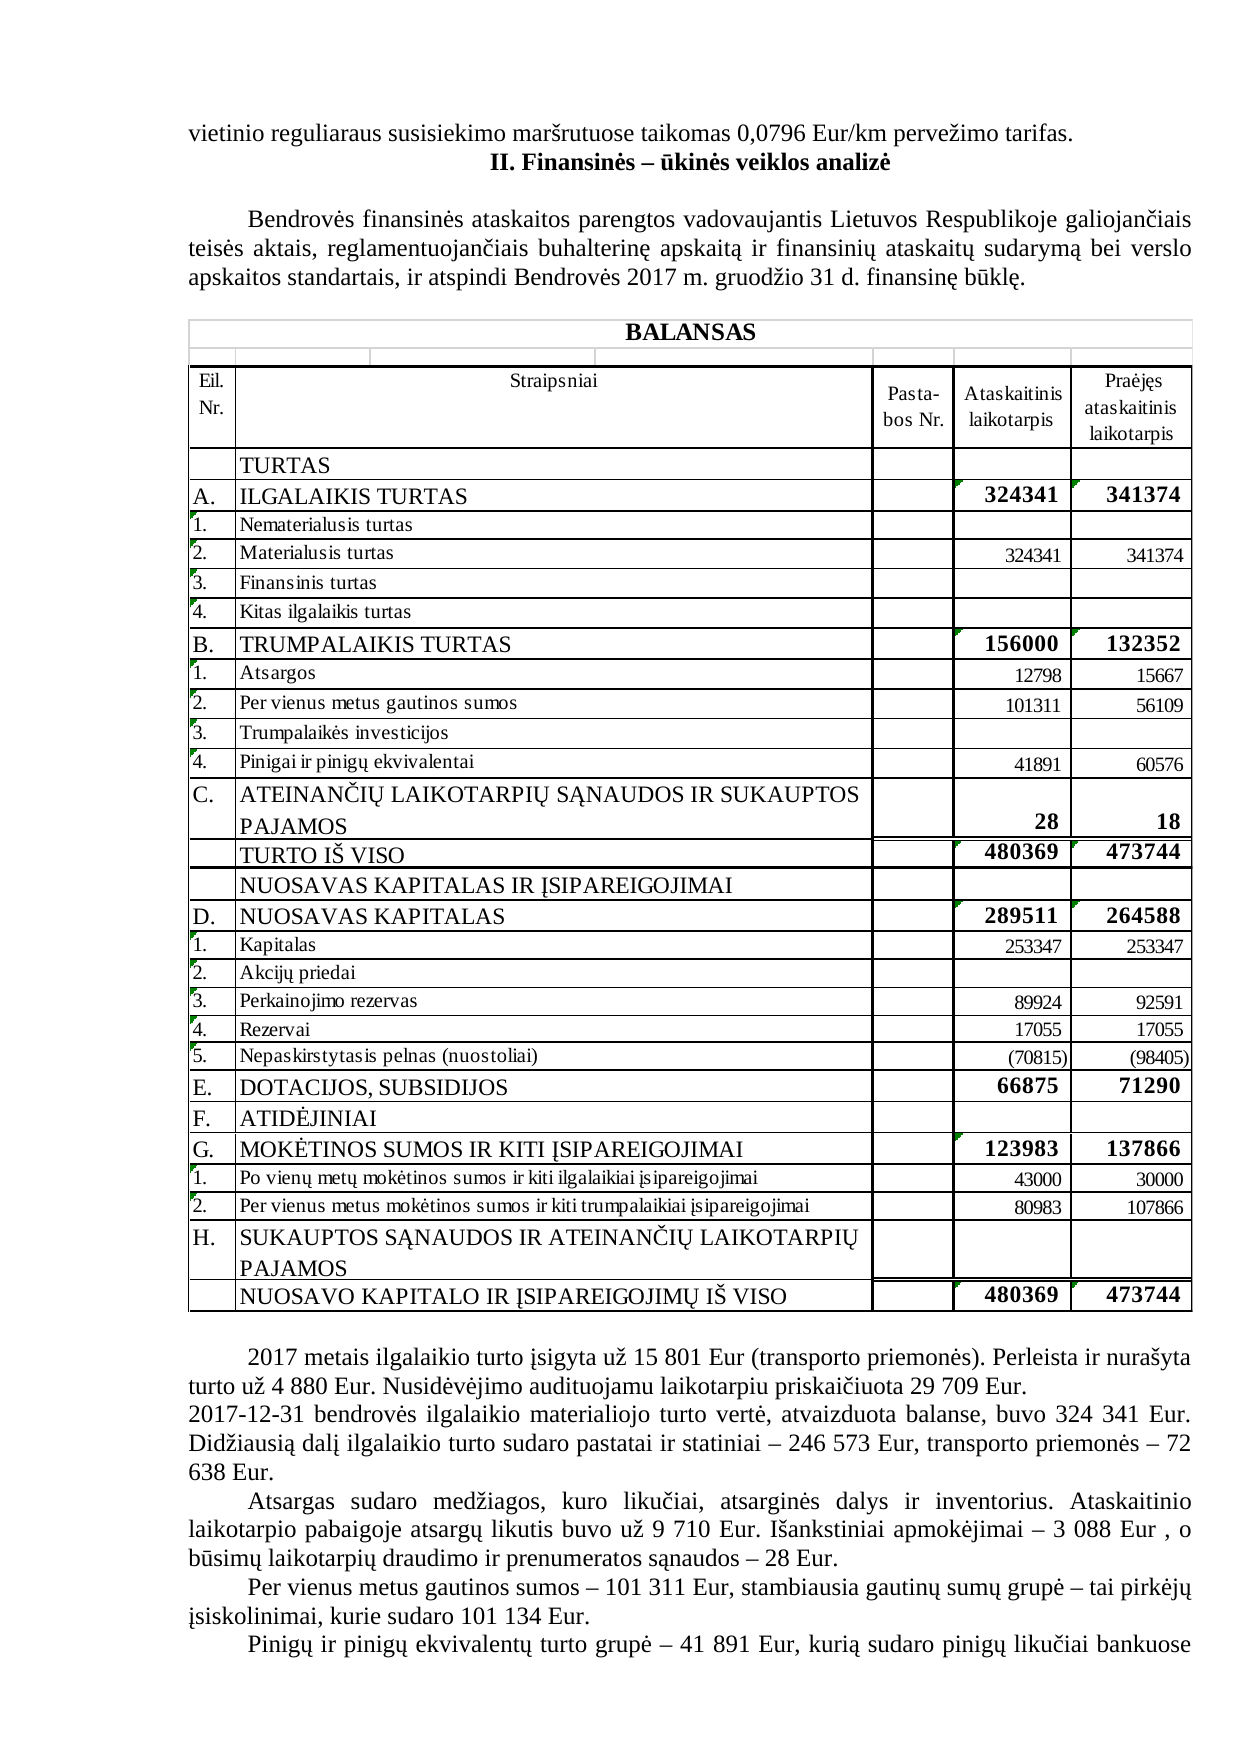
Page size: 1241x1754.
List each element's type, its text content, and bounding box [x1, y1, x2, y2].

table_header PATVIRTINTA Pakruojo rajono savivaldybės tarybos 2018 m. gegužės 31 d. sprendimu Nr. T-143 AKCINĖ BENDROVĖ „PAKRUOJO AUTOTRANSPORTAS“ DIREKTORIAUS 2017 METŲ VEIKLOS ATASKAITA I. Struktūra, darbuotojų pareigybės, informacija apie teikiamas paslaugas AB „Pakruojo autotransportas“ (toliau – Bendrovė) įregistruota 1995 m. balandžio 19 d., rejestro Nr. 006248. Bendrovės įstatinis kapitalas suformuotas iš 873611 paprastųjų akcijų, kurių vienos nominalioji vertė – 0,29 Eur. Pagrindinis Bendrovės akcininkas – Pakruojo rajono savivaldybė (92 proc. akcijų). Bendrovės valdymo organai: visuotinis akcininkų susirinkimas, Bendrovės valdyba (5 nariai), Bendrovės vadovas. Vidutinis Bendrovės darbuotojų skaičius 2017 m. – 31. 1 pav. Bendrovės pareigybių schema Bendrovės pagrindinė veikla – keleivinio kelių transporto paslaugos vietinio reguliaraus susisiekimo ir užsakomaisiais maršrutais. Bendrovės veikla – įmonės įstatuose numatyta veikla, susijusi su pagrindine įmonės veikla: remonto paslaugos, bagažo saugojimas, siuntų pervežimas, patalpų ir kiemo aikštelės nuoma. Keleivių pervežimo paslaugas Bendrovė vykdo 51 vietinio reguliaraus susisiekimo maršrutu Pakruojo, Šiaulių, Joniškio ir Pasvalio rajonų teritorijose. Užtikrina visų Pakruojo rajono seniūnijų gyventojų susisiekimą su rajono centru ir Šiaulių miestu. Vietinio reguliaraus susisiekimo maršrutai aptarnauja 11 Pakruojo rajono mokyklų ir mokyklų padalinių, pervežama apie 61 proc. rajono moksleivių. Užsakomieji reisai vykdomi pagal individualius užsakymus Lietuvoje ir užsienyje. Bendrovė yra didžiausia įmonė, teikianti keleivinio kelių transporto paslaugas Pakruojo rajono teritorijoje. 2017 m. pervežti 87 496 keleiviai ir 5 721 moksleivis. Pagrindiniai keleivių pervežimo rinkos konkurentai yra aplinkinių rajonų (UAB „Joniškio autobusų parkas“, UAB „Pasvalio autobusų parkas“) ir didžiųjų miestų (UAB „Busturas“, UAB „Panevėžio autobusų parkas“, UAB „Klaipėdos autobusų parkas“, UAB „Tolimojo keleivinio transporto kompanija“, UAB „Kautra“) autobusų parkai bei kiti smulkūs vežėjai (iki kovo 31 d. - UAB „Vežuva“, nuo balandžio 1 d. - UAB „Ridvija“, K. Matulio IĮ, V. Pranckevičiaus IĮ). Nuo 2015 m. sausio 1 d. vietinio reguliaraus susisiekimo maršrutuose taikomas 0,0796 Eur/km pervežimo tarifas. II. Finansinės – ūkinės veiklos analizė Bendrovės finansinės ataskaitos parengtos vadovaujantis Lietuvos Respublikoje galiojančiais teisės aktais, reglamentuojančiais buhalterinę apskaitą ir finansinių ataskaitų sudarymą bei verslo apskaitos standartais, ir atspindi Bendrovės 2017 m. gruodžio 31 d. finansinę būklę. 2017 metais ilgalaikio turto įsigyta už 15 801 Eur (transporto priemonės). Perleista ir nurašyta turto už 4 880 Eur. Nusidėvėjimo audituojamu laikotarpiu priskaičiuota 29 709 Eur. 2017-12-31 bendrovės ilgalaikio materialiojo turto vertė, atvaizduota balanse, buvo 324 341 Eur. Didžiausią dalį ilgalaikio turto sudaro pastatai ir statiniai – 246 573 Eur, transporto priemonės – 72 638 Eur. Atsargas sudaro medžiagos, kuro likučiai, atsarginės dalys ir inventorius. Ataskaitinio laikotarpio pabaigoje atsargų likutis buvo už 9 710 Eur. Išankstiniai apmokėjimai – 3 088 Eur , o būsimų laikotarpių draudimo ir prenumeratos sąnaudos – 28 Eur. Per vienus metus gautinos sumos – 101 311 Eur, stambiausia gautinų sumų grupė – tai pirkėjų įsiskolinimai, kurie sudaro 101 134 Eur. Pinigų ir pinigų ekvivalentų turto grupė – 41 891 Eur, kurią sudaro pinigų likučiai bankuose Luminor Bank ir AB Šiaulių banko sąskaitose ir kasoje. Įstatinis kapitalas 2017-12-31 buvo 253 347 Eur, suskirstytas į 873 611 paprastųjų 0,29 Eur nominalios vertės akcijų. Ilgalaikius įsipareigojimus sudaro po vienų metų 43000 Eur mokėtinos paskolos Šiaulių bankui. Pagal kreditavimo sutartį IL-2011-001-014 2018 m. grąžinta kredito dalis – 2000 Eur, o pagal kreditavimo sutartį KKL-2007-016-014 – 15000 Eur. Įvertinus pajamas ir pinigų srautus, galima teigti, kad Bendrovė bus nepajėgi savo lėšomis padengti 2018 m. grąžintinos kredito dalies. Numatoma kreiptis į kredito davėją AB „Šiaulių bankas" dėl kredito grąžinimo termino atidėjimo ir grafiko koregavimo. Trumpalaikius įsipareigojimus sudaro per vienus metus mokėtina 17000 Eur kredito suma, prekybos skolos tiekėjams – 37 423 Eur, su darbo santykiais susiję įsipareigojimai –24 992 Eur, kitos mokėtinos sumos – 1 518 Eur. 2017 metais AB „Pakruojo autotransportas“ uždirbo 282 092 Eur pajamų, pardavimo savikaina buvo 138 869 Eur, veiklos sąnaudos – 135 418 Eur. Finansinės ir investicinės veiklos nuostolis sudarė 4 176 Eur. Grynasis 2017 metų pelnas – 27 590, 2016 metais buvo 28 160 Eur pelnas. Per 2017 m. 93 proc. pajamų gauta iš keleivių pervežimo paslaugų, 7 proc. – kitos veiklos pajamos. 87 proc. visų įsigytų atsargų vertės sudarė kuras, kurį Bendrovė pirko iš IĮ „Stiksas” bei UAB „Baltic Petroleum”. Likusią įsigytų atsargų dalį sudaro įvairios medžiagos ir atsarginės dalys, pirktos iš skirtingų tiekėjų, kurių kiekvieno tiekiamų prekių dalis nėra reikšminga. 2017 m. gruodžio 31 d. duomenimis pirkėjų įsiskolinimas sudarė 101 134 Eur, iš kurių Pakruojo rajono savivaldybės administracijos skola – 90 305 Eur (89 proc.), Pakruojo rajono švietimo įstaigų skola – 5 565 Eur (6 proc.), kiti pirkėjai – 5 264 Eur (5 proc.). Įsiskolinimas tiekėjams sudarė 37 423 Eur, iš kurių įsiskolinimas IĮ „Stiksas“ 33 553 Eur (90 proc.). Bendrovė veikia kaip keleivinio kelių transporto viešųjų paslaugų operatorius Pakruojo rajono teritorijoje. Lietuvos Respublikos kelių transporto kodekso 17(1) straipsnis nustato, kad Vyriausybė arba jos įgaliota institucija, taip pat savivaldybių institucijos užtikrina būtinų keleivinio kelių transporto paslaugų teikimą visuomenei nors ir vežėjams komerciškai nenaudingomis sąlygomis. Savivaldybių institucijos arba jų įgaliotos įstaigos, išduodančios leidimus vežėjams vežti keleivius reguliaraus susisiekimo autobusų (troleibusų) maršrutais, kiekvieną mėnesį kompensuoja vežėjams patirtus nuostolius, susidariusius teikiant viešąsias keleivinio kelių transporto paslaugas. Vežėjų patirti nuostoliai kompensuojami iš savivaldybių biudžetų pagal viešųjų paslaugų teikimo sutartis, sudarytas tarp vežėjų ir kompetentingų įstaigų. Vežėjo patirtų per mėnesį nuostolių kompensacijų, susijusių su viešųjų paslaugų sutartimi, dydžiai apskaičiuojami vadovaujantis Lietuvos Respublikos susisiekimo ministro 2010 m. liepos 20 d. įsakymu Nr. 3-457 „Dėl Nuostolių, patirtų vykdant keleivinio kelių transporto viešųjų paslaugų įsipareigojimus, kompensacijos apskaičiavimo tvarkos aprašo patvirtinimo“ patvirtinto Nuostolių, patirtų vykdant keleivinio kelių transporto viešųjų paslaugų įsipareigojimus, kompensacijos apskaičiavimo tvarkos aprašo nuostatomis. Nuostolių, patirtų teikiant keleivinio kelių transporto viešąsias paslaugas vietinio reguliaraus susisiekimo maršrutuose, kompensavimas, taikant 8 proc. rentabilumo koeficientą, leido Bendrovei uždirbti pelną. III. Pagrindinės problemos AB „Pakruojo autotransportas" pasirinktas viešųjų keleivinio kelių transporto paslaugų operatoriumi Pakruojo rajono savivaldybėje, su įmone sudarytos viešųjų paslaugų teikimo sutartys, kuriose nustatytas reikalavimas keleivių pervežimui skirti pakankamos talpos, geros estetinės išvaizdos, techniškai tvarkingas, tinkamai apipavidalintas transporto priemones. Keleivių pervežimo veikloje Bendrovė naudoja 23 autobusus, kurių vidutinis amžius 27 metai, 6 iš jų senesni nei 30 metų. Esant tokios būklės autobusų parkui, sudėtinga užtikrinti tinkamą patvirtinto maršrutų grafiko vykdymą dėl autobusų gedimų. Norint užtikrinti esamo maršrutų tinklo aptarnavimą, būtina palaipsniui atnaujinti įmonės autobusų parką. Stokojama vidutinės klasės 25–35 sėdimų vietų autobusų, kurie yra tinkamiausi keleivių ir moksleivių pervežimui. Keleivių pervežimo veikloje naudojant tinkamos talpos ir techninės būklės autobusus užtikrinamas patogus ir saugus Pakruojo rajono gyventojų susisiekimas su rajono centru bei kitais rajonais, patiriant mažesnes eksploatavimo sąnaudas. 2017 m. įsigyti trys 23–24 sėdimų vietų Mercedes Benz autobusai. Bendrovei trūksta kvalifikuotų darbuotojų. Ypač jaučiamas vairuotojų stygius dėl didelės konkurencijos su kitais keleivių ir krovinių vežėjais vietiniais ir tarptautiniais maršrutais. Darbas senais autobusais ir nekonkurencingas darbo užmokestis Bendrovę daro nepatrauklią ieškant kvalifikuotų ir atsakingų darbuotojų. Netiesiogines (veiklos) sąnaudas sudaro administracijos ir kitų aptarnaujančių darbuotojų (šaltkalvių, dispečerių, valytojos) darbo apmokėjimo sąnaudos bei kitos Bendrovės veiklą užtikrinančios (apsaugos, šildymo, elektros, ryšių, komunalinės, veiklos mokesčių, banko palūkanų ir kt.) sąnaudos. Nutraukus kai kuriuos maršrutus arba sumažinus jų dažnumą per savaitę, išaugo veiklos sąnaudų dalis bendroje keleivinio transporto sąnaudų struktūroje. Esant dabartinei maršrutų ridai, netiesioginių sąnaudų dalis yra per didelė, tačiau reikšmingai jų sumažinti, nesutrikdžius Bendrovės veiklos, nėra galimybės. Netiesioginių sąnaudų dalis sumažėtų ir veikla taptų efektyvesnė jeigu išaugtų keleivių pervežimo apimtys (maršrutų rida). Tiesioginių keleivinio transporto veiklos sąnaudų augimui didžiausią įtaką turi minimalios algos didėjimas (nuo 2014 m. spalio 1 d. – 300 Eur, nuo 2015 m. liepos 1 d. – 325 Eur, nuo 2016 m. sausio 1 d. - 350 Eur, nuo 2016 m. liepos 1 d. - 380 Eur.). Didėjant minimaliai algai tenka didinti atlyginimus darbuotojams, todėl nuo 2016 m. darbo užmokesčio sąnaudos išaugo vidutiniškai 17 proc. IV. Ateities planai Keleivių pervežimo veikla Bendrovėje vykdoma nuo jos įkūrimo. Vykdant keleivių pervežimo veiklą, remiamasi įgyta patirtimi bei laikomasi LR kelių transporto kodekso ir kitų kelių transporto veiklą reglamentuojančių teisės aktų reikalavimų. Bendrovės darbuotojai, organizuojantys keleivių pervežimo veiklą, yra išlaikę egzaminus ir turi profesinės keleivių vežimo kelių transportu kompetencijos pažymėjimą pagal 2009 m. spalio 21 d. Europos Parlamento ir Tarybos reglamento (EB) Nr. 1071/2009 reikalavimus. Bendrovė turi keleivių pervežimo veiklai būtiną gamybinę bazę: 1. Autobusų stotis su keleivių įlaipinimo ir išlaipinimo peronu. Stoties pastate įrengtos visos privalomos patalpos (keleivių laukiamoji salė, dispečerinei tarnybai skirta patalpa, bagažo saugojimo patalpa, siuntų priėmimo ir saugojimo patalpa, autobusų ekipažų poilsio vieta, sanitarinis mazgas), nustatytos Autobusų stočių veiklos nuostatuose bei Keleivių ir bagažo vežimo kelių transportu taisyklėse. 2. Remonto dirbtuvės skirtos transporto priemonių remontui ir jų laikymui šaltuoju metų laiku. Aptverta ir saugoma kiemo teritorija su asfalto aikštelėmis. Remonto dirbtuvėse įrengta kieto kuro katilinė, kuri šildo administracinį ir dirbtuvių pastatą. Dirbtuvėse esančią transporto priemonių remontui skirtą įrangą būtina atnaujinti. 3. Degalinės talpyklose telpa 9,3 m3 naftos produktų, Bendrovė degalus perka dideliais kiekiais už mažesnę kainą nei degalinėse. Bendrovė ateityje planuoja teikti keleivių pervežimo paslaugas vietinio reguliaraus susisiekimo maršrutais Pakruojo ir aplinkinių rajonų teritorijose. Numatoma koreguoti maršrutų tinklą pagal aptarnaujamų mokyklų pageidavimus, nes iš 51 vietinio reguliaraus susisiekimo maršrutų 36 pervežami mokiniai. Atsižvelgiant į mokyklų poreikius, bus keičiamas maršrutų laikas, maršrutai pratęsiami arba trumpinami, jeigu sumažės pervežamų mokinių skaičius arba atokiuose kaimuose gyvenančių mokinių pervežimas bus vykdomas mokykliniais autobusais. Taip pat numatoma peržiūrėti mokinių atostogų metu vykdomų maršrutų tinklą pagal gaunamus gyventojų prašymus. Radikalus maršrutų ridos mažinimas nenumatomas, nes nuo 2008 m. iki 2012 m. maršrutų tinklas buvo pertvarkytas ir metinė maršrutų rida sumažėjo 29 proc. Sumažinus ridą, arba maršrutų dažnumą per savaitę, dalis gyventojų susirastų alternatyvų susisiekimo būdą, liktų tik keleiviai, turintys teisę į transporto lengvatas. Sumažėtų ne tik tiesioginės sąnaudos, bet ir pajamų surinkimas, Bendrovė susidurtų su pakankamo darbo krūvio autobusų vairuotojams užtikrinimo problema, o dėl to ir su vairuotojų įdarbinimo problema. Plėtojama užsakomųjų maršrutų paslauga ne tik Lietuvos Respublikos teritorijoje, bet ir užsienyje. Perspektyviausios užsakomųjų reisų kryptys – Pabaltijo šalys ir Lenkija. Panaudojus turimas remonto dirbtuvių patalpas ir remonto įrangą teikiamos lengvųjų automobilių ir mikroautobusų remonto ir techninės priežiūros paslaugos (važiuoklės remontas, šviesų reguliavimas, padangų montavimas, klijavimas, balansavimas, tepalų keitimas, smulkūs virinimo darbai). Remonto ir techninės priežiūros paslaugos teikiamos rajono gyventojams, įmonėms ir organizacijoms. Įmonės remonto bazėje taip pat aptarnaujami Pakruojo rajono švietimo įstaigoms priklausantys mokykliniai mikroautobusai. Numatoma, kad Bendrovės veikla 3–5 metų laikotarpiu bus pelninga, jei ji išliks viešųjų keleivinio kelių transporto paslaugų operatoriumi Pakruojo rajone dabartinėmis sąlygomis. Bendrovės veikla taptų efektyvesnė, sumažėtų netiesioginių sąnaudų dalis bendrose keleivių pervežimo sąnaudose, jeigu išaugtų pervežimo paslaugų apimtis. ___________________ [177, 118, 1222, 1658]
